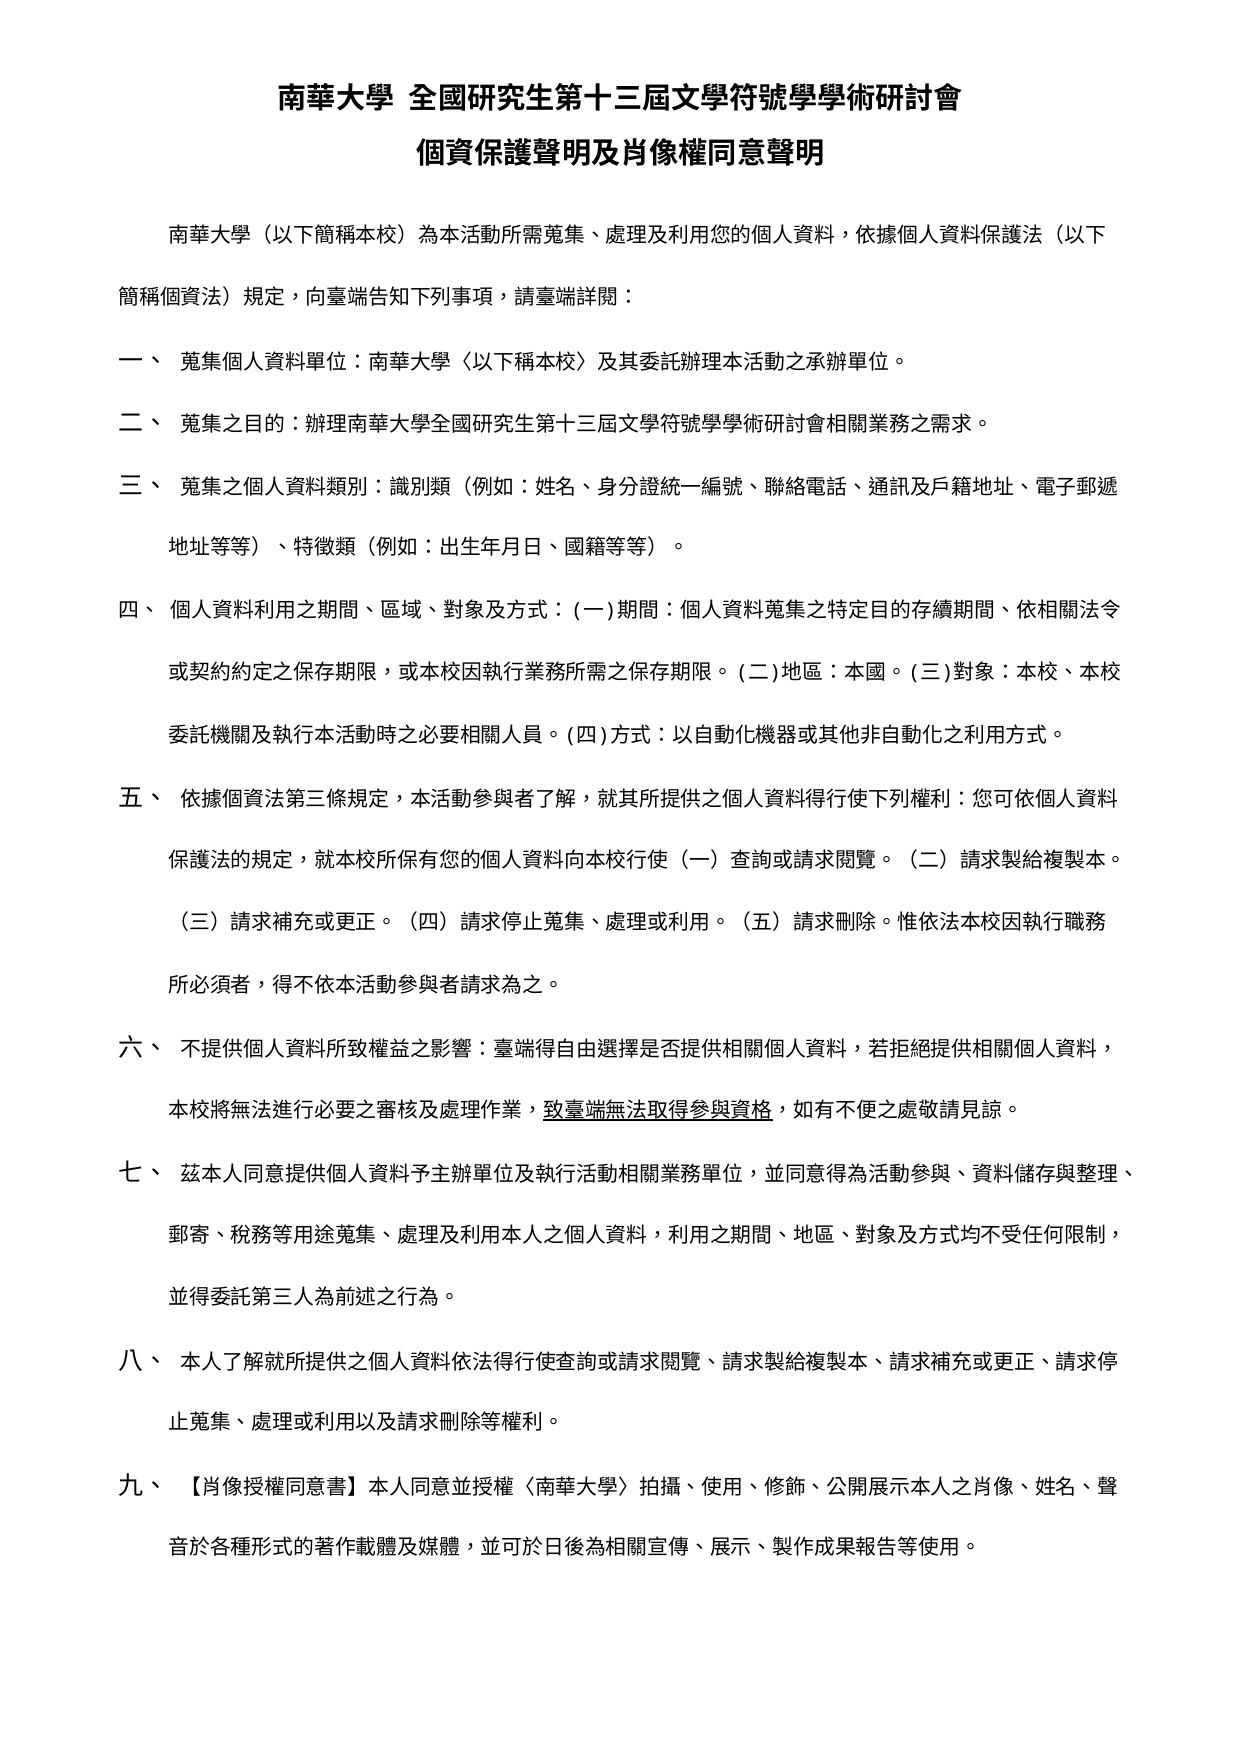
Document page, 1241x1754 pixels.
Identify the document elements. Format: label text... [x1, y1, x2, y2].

text 個資保護聲明及肖像權同意聲明 [118, 127, 1122, 173]
list 茲本人同意提供個人資料予主辦單位及執行活動相關業務單位，並同意得為活動參與、資料儲存與整理、郵寄、稅務等用途蒐集、處理及利用本人之個人資料，利用之期間、地區、對象及方式均不受任何限制，並得委託第三人為前述之行為。 [118, 1129, 1122, 1317]
list 個人資料利用之期間、區域、對象及方式：(一)期間：個人資料蒐集之特定目的存續期間、依相關法令或契約約定之保存期限，或本校因執行業務所需之保存期限。(二)地區：本國。(三)對象：本校、本校委託機關及執行本活動時之必要相關人員。(四)方式：以自動化機器或其他非自動化之利用方式。 [118, 567, 1122, 754]
text 南華大學（以下簡稱本校）為本活動所需蒐集、處理及利用您的個人資料，依據個人資料保護法（以下簡稱個資法）規定，向臺端告知下列事項，請臺端詳閱： [118, 192, 1122, 317]
list 【肖像授權同意書】本人同意並授權〈南華大學〉拍攝、使用、修飾、公開展示本人之肖像、姓名、聲音於各種形式的著作載體及媒體，並可於日後為相關宣傳、展示、製作成果報告等使用。 [118, 1442, 1122, 1567]
list 本人了解就所提供之個人資料依法得行使查詢或請求閱覽、請求製給複製本、請求補充或更正、請求停止蒐集、處理或利用以及請求刪除等權利。 [118, 1317, 1122, 1442]
list 蒐集個人資料單位：南華大學〈以下稱本校〉及其委託辦理本活動之承辦單位。 [118, 317, 1122, 379]
list 依據個資法第三條規定，本活動參與者了解，就其所提供之個人資料得行使下列權利：您可依個人資料保護法的規定，就本校所保有您的個人資料向本校行使（一）查詢或請求閱覽。（二）請求製給複製本。（三）請求補充或更正。（四）請求停止蒐集、處理或利用。（五）請求刪除。惟依法本校因執行職務所必須者，得不依本活動參與者請求為之。 [118, 754, 1122, 1004]
list 不提供個人資料所致權益之影響：臺端得自由選擇是否提供相關個人資料，若拒絕提供相關個人資料，本校將無法進行必要之審核及處理作業，致臺端無法取得參與資格，如有不便之處敬請見諒。 [118, 1004, 1122, 1129]
list 蒐集之個人資料類別：識別類（例如：姓名、身分證統一編號、聯絡電話、通訊及戶籍地址、電子郵遞地址等等）、特徵類（例如：出生年月日、國籍等等）。 [118, 442, 1122, 567]
list 蒐集之目的：辦理南華大學全國研究生第十三屆文學符號學學術研討會相關業務之需求。 [118, 379, 1122, 442]
